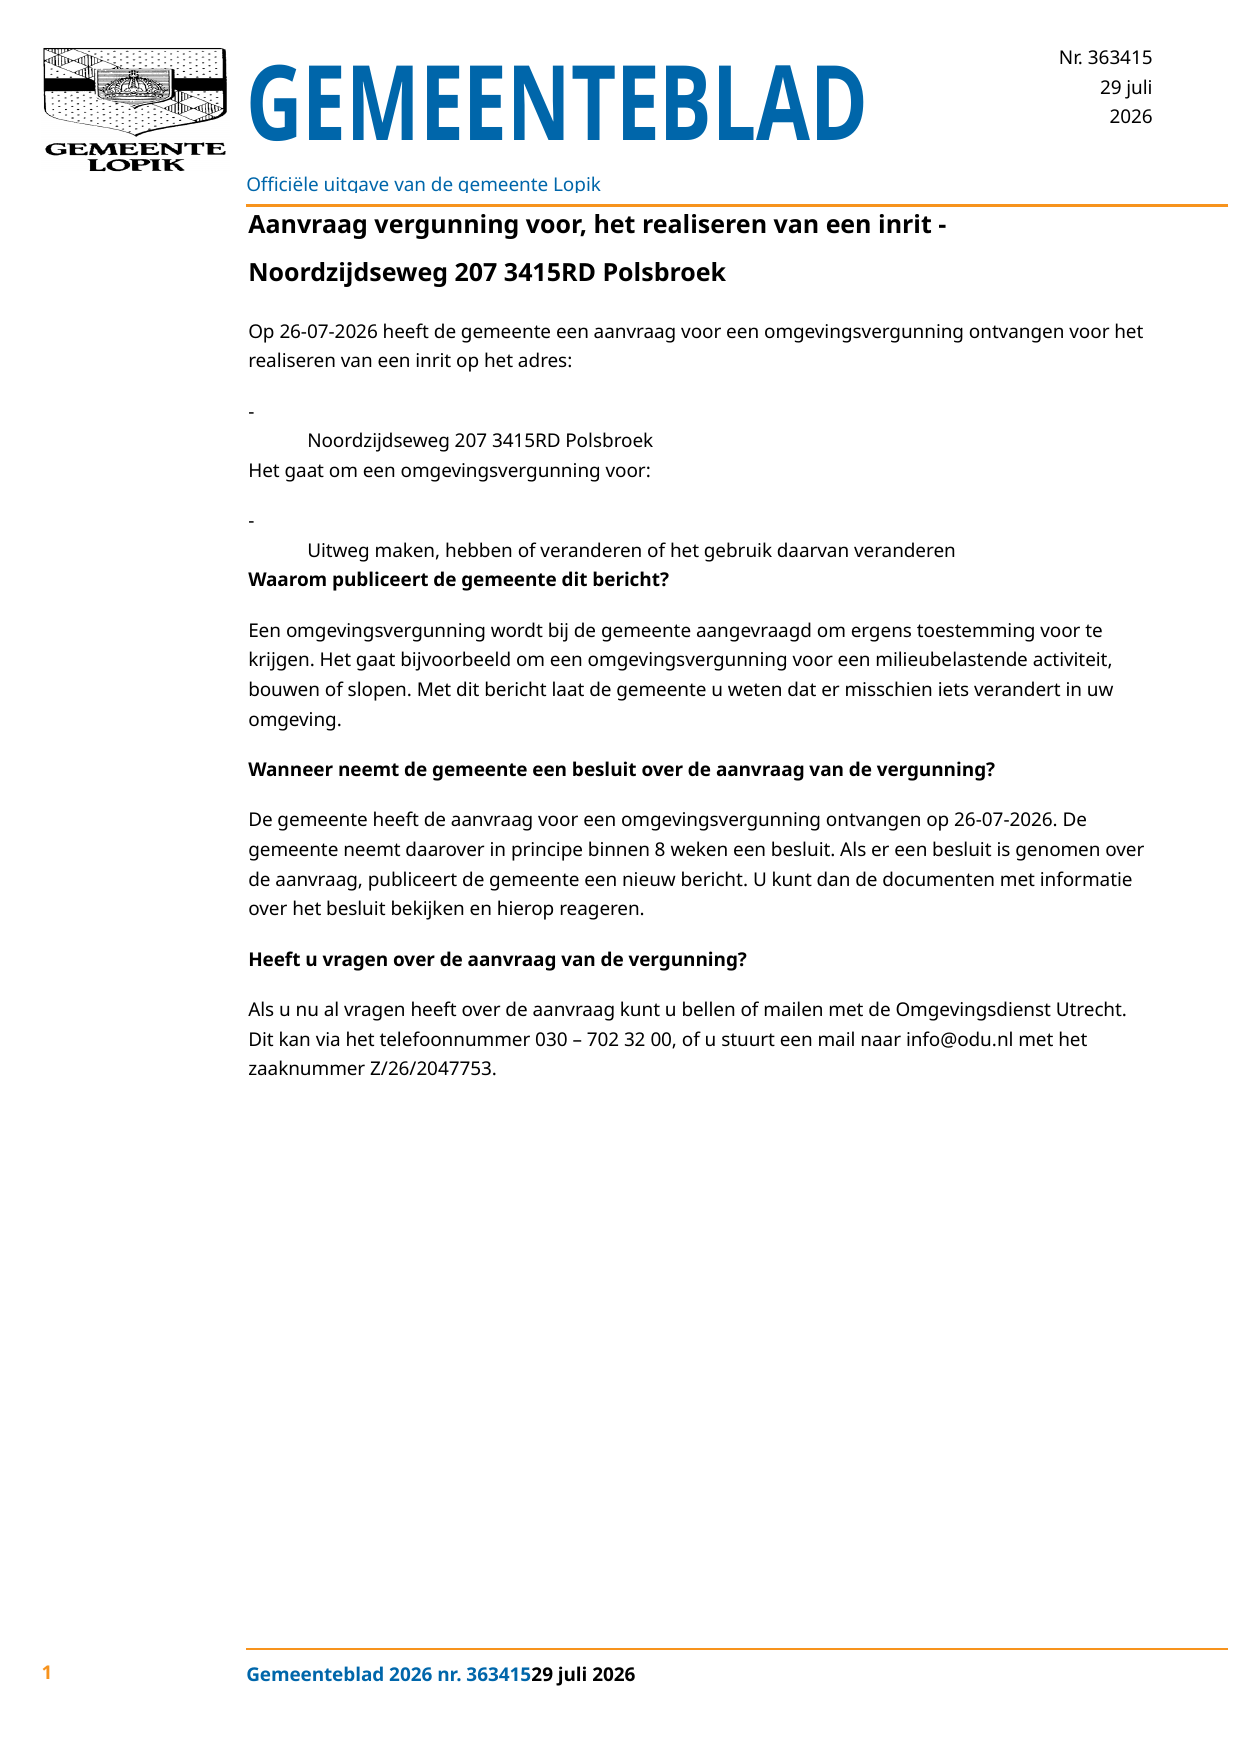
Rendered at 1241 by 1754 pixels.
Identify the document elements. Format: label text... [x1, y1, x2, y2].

list Noordzijdseweg 207 3415RD Polsbroek [248, 427, 1152, 453]
text Als u nu al vragen heeft over de aanvraag kunt u bellen of mailen met de Omgevingsdienst Utrecht. Dit kan via het telefoonnummer 030 – 702 32 00, of u stuurt een mail naar info@odu.nl met het zaaknummer Z/26/2047753. [248, 996, 1152, 1081]
picture [41, 47, 231, 172]
list Uitweg maken, hebben of veranderen of het gebruik daarvan veranderen [248, 537, 1152, 563]
text Wanneer neemt de gemeente een besluit over de aanvraag van de vergunning? [248, 756, 1152, 782]
text Het gaat om een omgevingsvergunning voor: [248, 457, 1152, 483]
text Heeft u vragen over de aanvraag van de vergunning? [248, 946, 1152, 972]
text Een omgevingsvergunning wordt bij de gemeente aangevraagd om ergens toestemming voor te krijgen. Het gaat bijvoorbeeld om een omgevingsvergunning voor een milieubelastende activiteit, bouwen of slopen. Met dit bericht laat de gemeente u weten dat er misschien iets verandert in uw omgeving. [248, 617, 1152, 732]
text Op 26-07-2026 heeft de gemeente een aanvraag voor een omgevingsvergunning ontvangen voor het realiseren van een inrit op het adres: [248, 318, 1152, 373]
text Waarom publiceert de gemeente dit bericht? [248, 567, 1152, 592]
text De gemeente heeft de aanvraag voor een omgevingsvergunning ontvangen op 26-07-2026. De gemeente neemt daarover in principe binnen 8 weken een besluit. Als er een besluit is genomen over de aanvraag, publiceert de gemeente een nieuw bericht. U kunt dan de documenten met informatie over het besluit bekijken en hierop reageren. [248, 807, 1152, 921]
text Aanvraag vergunning voor, het realiseren van een inrit - Noordzijdseweg 207 3415RD Polsbroek [248, 207, 1152, 288]
